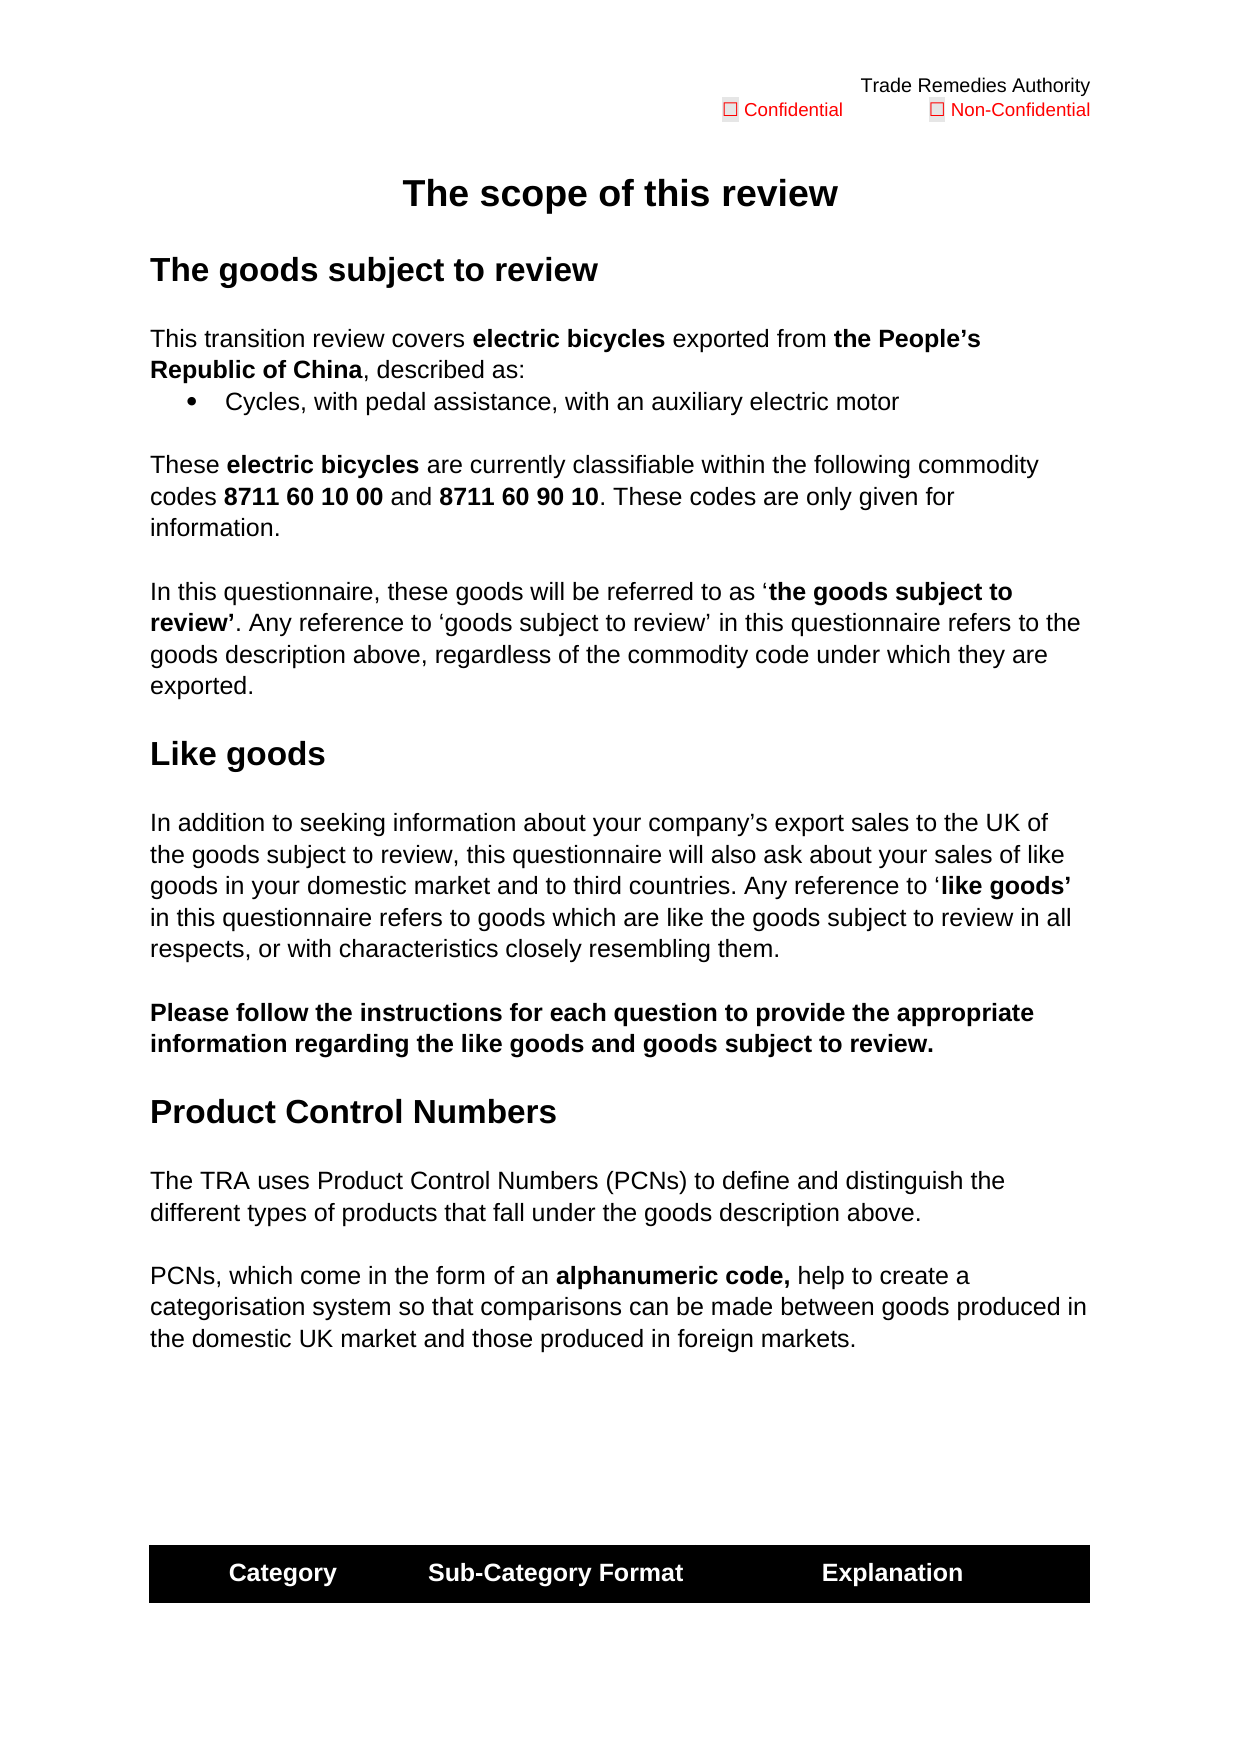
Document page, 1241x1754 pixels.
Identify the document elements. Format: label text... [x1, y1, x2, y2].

list Cycles, with pedal assistance, with an auxiliary electric motor [187, 387, 1090, 416]
text These electric bicycles are currently classifiable within the following commodity codes 8711 60 10 00 and 8711 60 90 10. These codes are only given for information. [150, 450, 1090, 542]
text In this questionnaire, these goods will be referred to as ‘the goods subject to review’. Any reference to ‘goods subject to review’ in this questionnaire refers to the goods description above, regardless of the commodity code under which they are exported. [150, 577, 1090, 700]
subtitle The scope of this review [150, 171, 1090, 214]
table_header Sub-Category Format [416, 1546, 695, 1602]
subtitle The goods subject to review [150, 250, 1090, 289]
table_header Explanation [696, 1546, 1089, 1602]
text Please follow the instructions for each question to provide the appropriate information regarding the like goods and goods subject to review. [150, 997, 1090, 1058]
text PCNs, which come in the form of an alphanumeric code, help to create a categorisation system so that comparisons can be made between goods produced in the domestic UK market and those produced in foreign markets. [150, 1261, 1090, 1352]
table_header Category [151, 1546, 415, 1602]
subtitle Product Control Numbers [150, 1092, 1090, 1131]
text The TRA uses Product Control Numbers (PCNs) to define and distinguish the different types of products that fall under the goods description above. [150, 1166, 1090, 1226]
text In addition to seeking information about your company’s export sales to the UK of the goods subject to review, this questionnaire will also ask about your sales of like goods in your domestic market and to third countries. Any reference to ‘like goods’ in this questionnaire refers to goods which are like the goods subject to review in all respects, or with characteristics closely resembling them. [150, 808, 1090, 963]
subtitle Like goods [150, 734, 1090, 773]
text This transition review covers electric bicycles exported from the People’s Republic of China, described as: [150, 324, 1090, 384]
